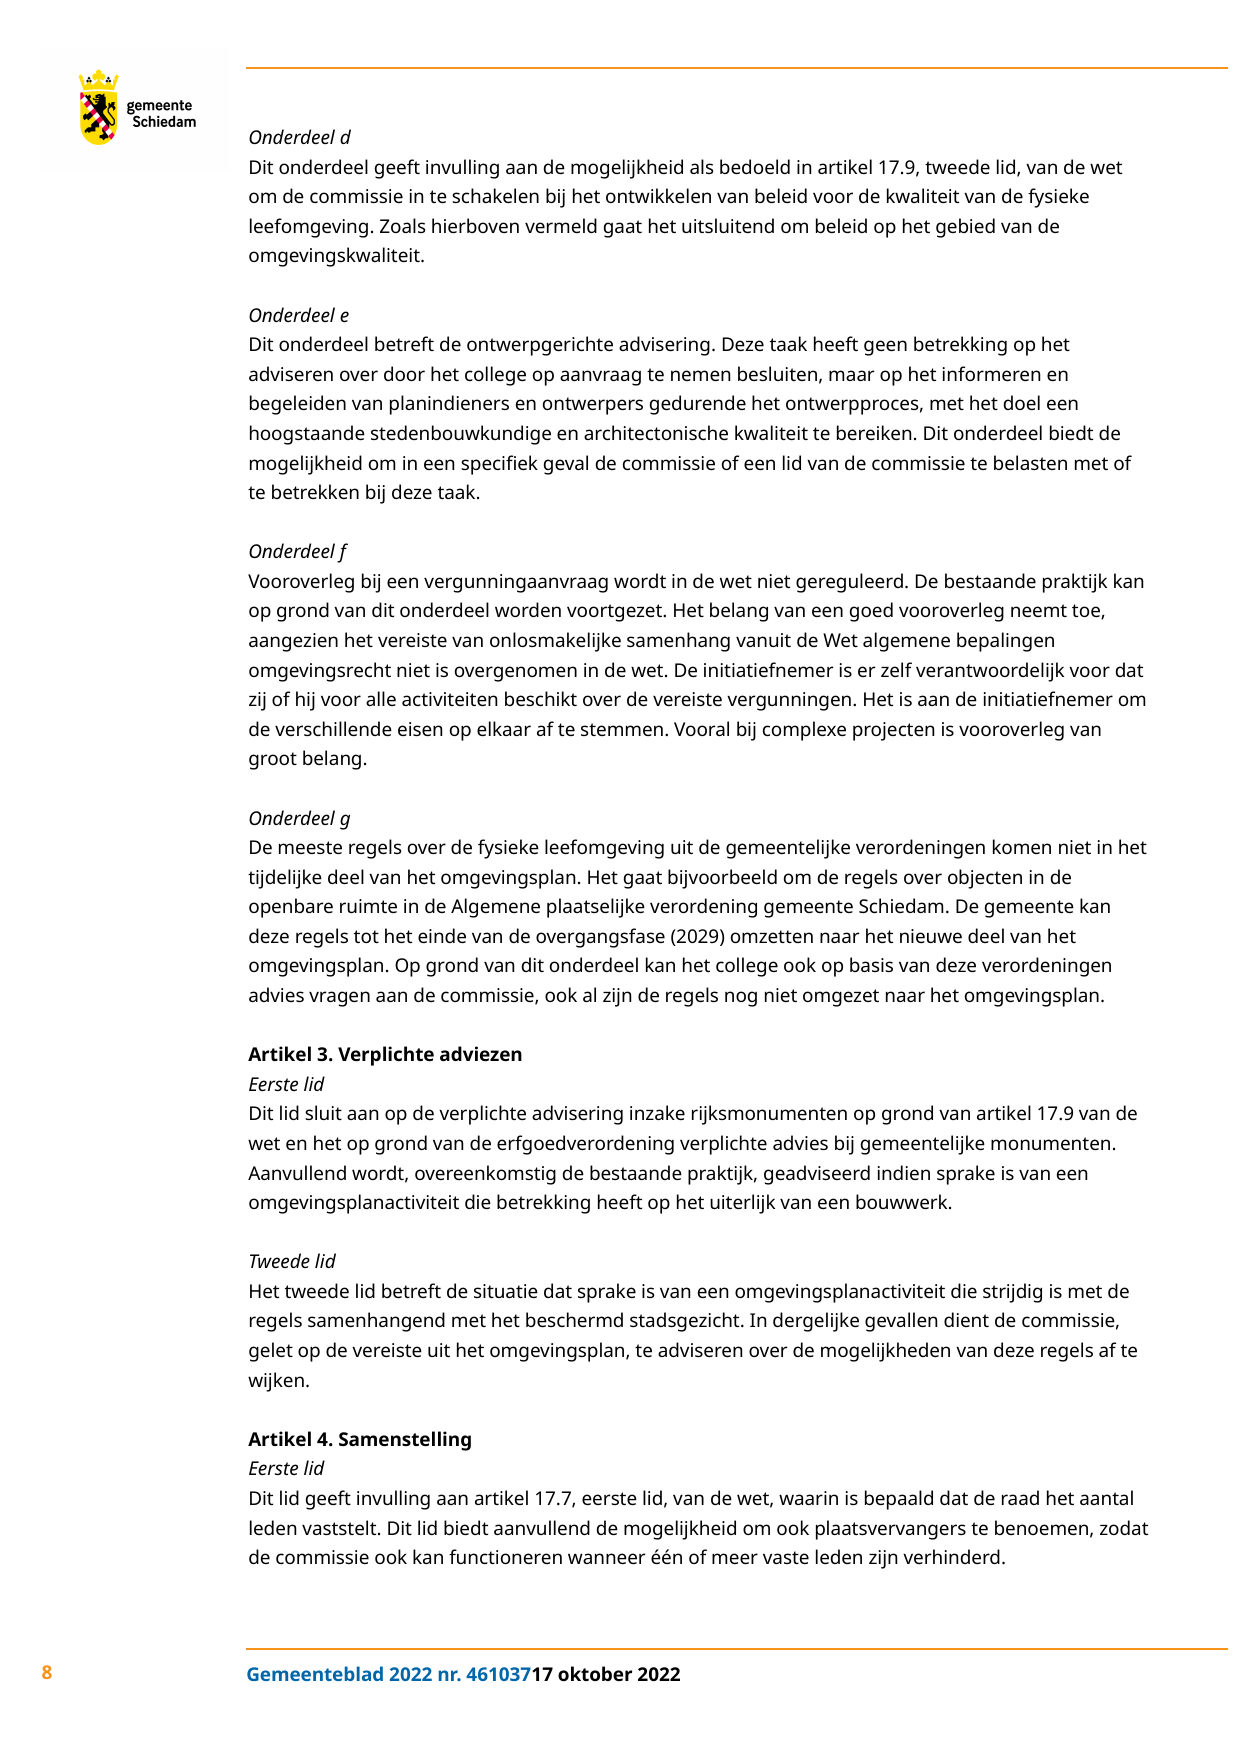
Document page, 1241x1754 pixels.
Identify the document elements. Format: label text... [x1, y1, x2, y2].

text De meeste regels over de fysieke leefomgeving uit de gemeentelijke verordeningen komen niet in het tijdelijke deel van het omgevingsplan. Het gaat bijvoorbeeld om de regels over objecten in de openbare ruimte in de Algemene plaatselijke verordening gemeente Schiedam. De gemeente kan deze regels tot het einde van de overgangsfase (2029) omzetten naar het nieuwe deel van het omgevingsplan. Op grond van dit onderdeel kan het college ook op basis van deze verordeningen advies vragen aan de commissie, ook al zijn de regels nog niet omgezet naar het omgevingsplan. [248, 834, 1152, 1008]
text Dit lid sluit aan op de verplichte advisering inzake rijksmonumenten op grond van artikel 17.9 van de wet en het op grond van de erfgoedverordening verplichte advies bij gemeentelijke monumenten. Aanvullend wordt, overeenkomstig de bestaande praktijk, geadviseerd indien sprake is van een omgevingsplanactiviteit die betrekking heeft op het uiterlijk van een bouwwerk. [248, 1101, 1152, 1215]
text Artikel 3. Verplichte adviezen [248, 1041, 1152, 1067]
picture [41, 47, 231, 172]
text Tweede lid [248, 1248, 1152, 1274]
text Dit lid geeft invulling aan artikel 17.7, eerste lid, van de wet, waarin is bepaald dat de raad het aantal leden vaststelt. Dit lid biedt aanvullend de mogelijkheid om ook plaatsvervangers te benoemen, zodat de commissie ook kan functioneren wanneer één of meer vaste leden zijn verhinderd. [248, 1485, 1152, 1570]
text Onderdeel g [248, 805, 1152, 831]
text Dit onderdeel betreft de ontwerpgerichte advisering. Deze taak heeft geen betrekking op het adviseren over door het college op aanvraag te nemen besluiten, maar op het informeren en begeleiden van planindieners en ontwerpers gedurende het ontwerpproces, met het doel een hoogstaande stedenbouwkundige en architectonische kwaliteit te bereiken. Dit onderdeel biedt de mogelijkheid om in een specifiek geval de commissie of een lid van de commissie te belasten met of te betrekken bij deze taak. [248, 331, 1152, 505]
text Het tweede lid betreft de situatie dat sprake is van een omgevingsplanactiviteit die strijdig is met de regels samenhangend met het beschermd stadsgezicht. In dergelijke gevallen dient de commissie, gelet op de vereiste uit het omgevingsplan, te adviseren over de mogelijkheden van deze regels af te wijken. [248, 1278, 1152, 1393]
text Onderdeel e [248, 302, 1152, 328]
text Onderdeel f [248, 538, 1152, 564]
text Dit onderdeel geeft invulling aan de mogelijkheid als bedoeld in artikel 17.9, tweede lid, van de wet om de commissie in te schakelen bij het ontwikkelen van beleid voor de kwaliteit van de fysieke leefomgeving. Zoals hierboven vermeld gaat het uitsluitend om beleid op het gebied van de omgevingskwaliteit. [248, 154, 1152, 268]
text Artikel 4. Samenstelling [248, 1426, 1152, 1452]
text Eerste lid [248, 1456, 1152, 1481]
text Vooroverleg bij een vergunningaanvraag wordt in de wet niet gereguleerd. De bestaande praktijk kan op grond van dit onderdeel worden voortgezet. Het belang van een goed vooroverleg neemt toe, aangezien het vereiste van onlosmakelijke samenhang vanuit de Wet algemene bepalingen omgevingsrecht niet is overgenomen in de wet. De initiatiefnemer is er zelf verantwoordelijk voor dat zij of hij voor alle activiteiten beschikt over de vereiste vergunningen. Het is aan de initiatiefnemer om de verschillende eisen op elkaar af te stemmen. Vooral bij complexe projecten is vooroverleg van groot belang. [248, 568, 1152, 771]
text Onderdeel d [248, 124, 1152, 150]
text Eerste lid [248, 1071, 1152, 1097]
